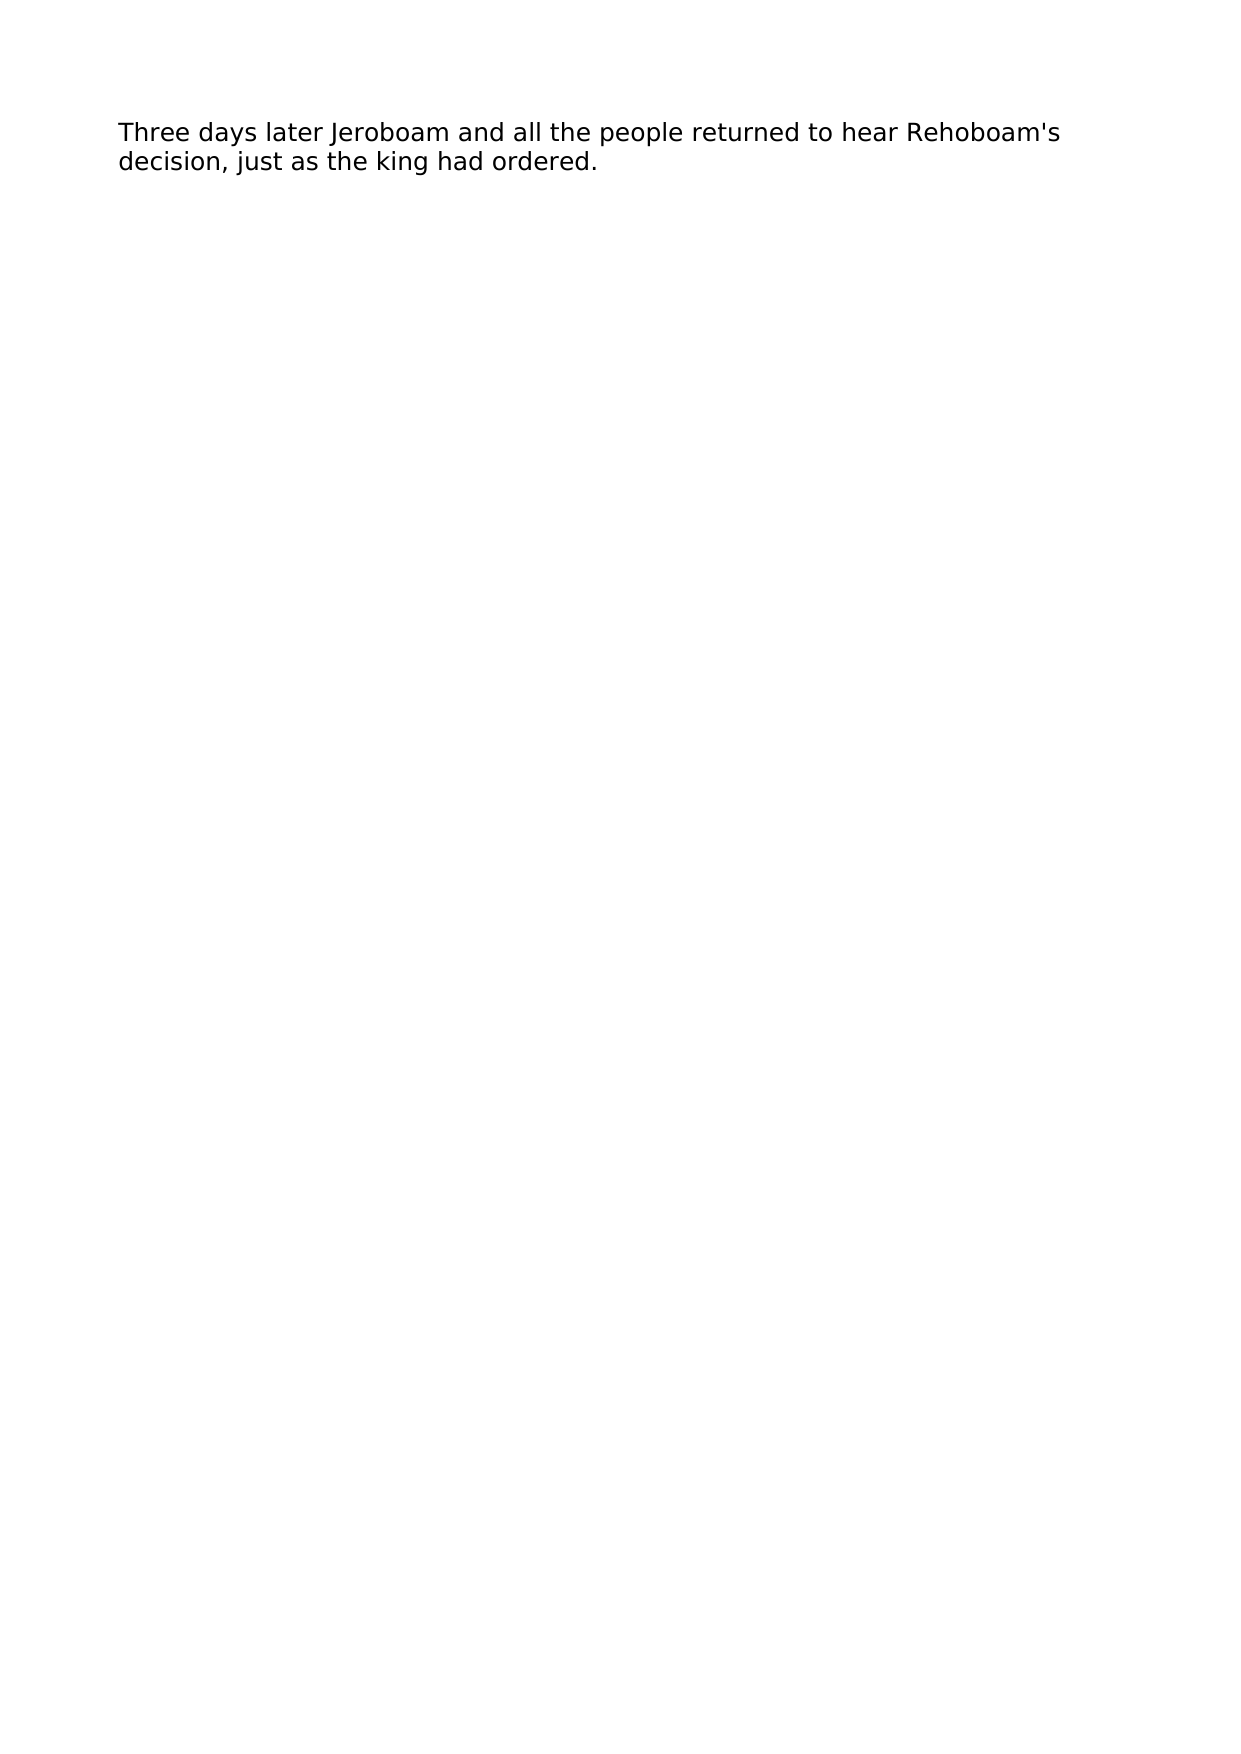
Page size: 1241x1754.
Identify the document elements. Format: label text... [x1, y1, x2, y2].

text Three days later Jeroboam and all the people returned to hear Rehoboam's decision, just as the king had ordered. [118, 118, 1122, 176]
